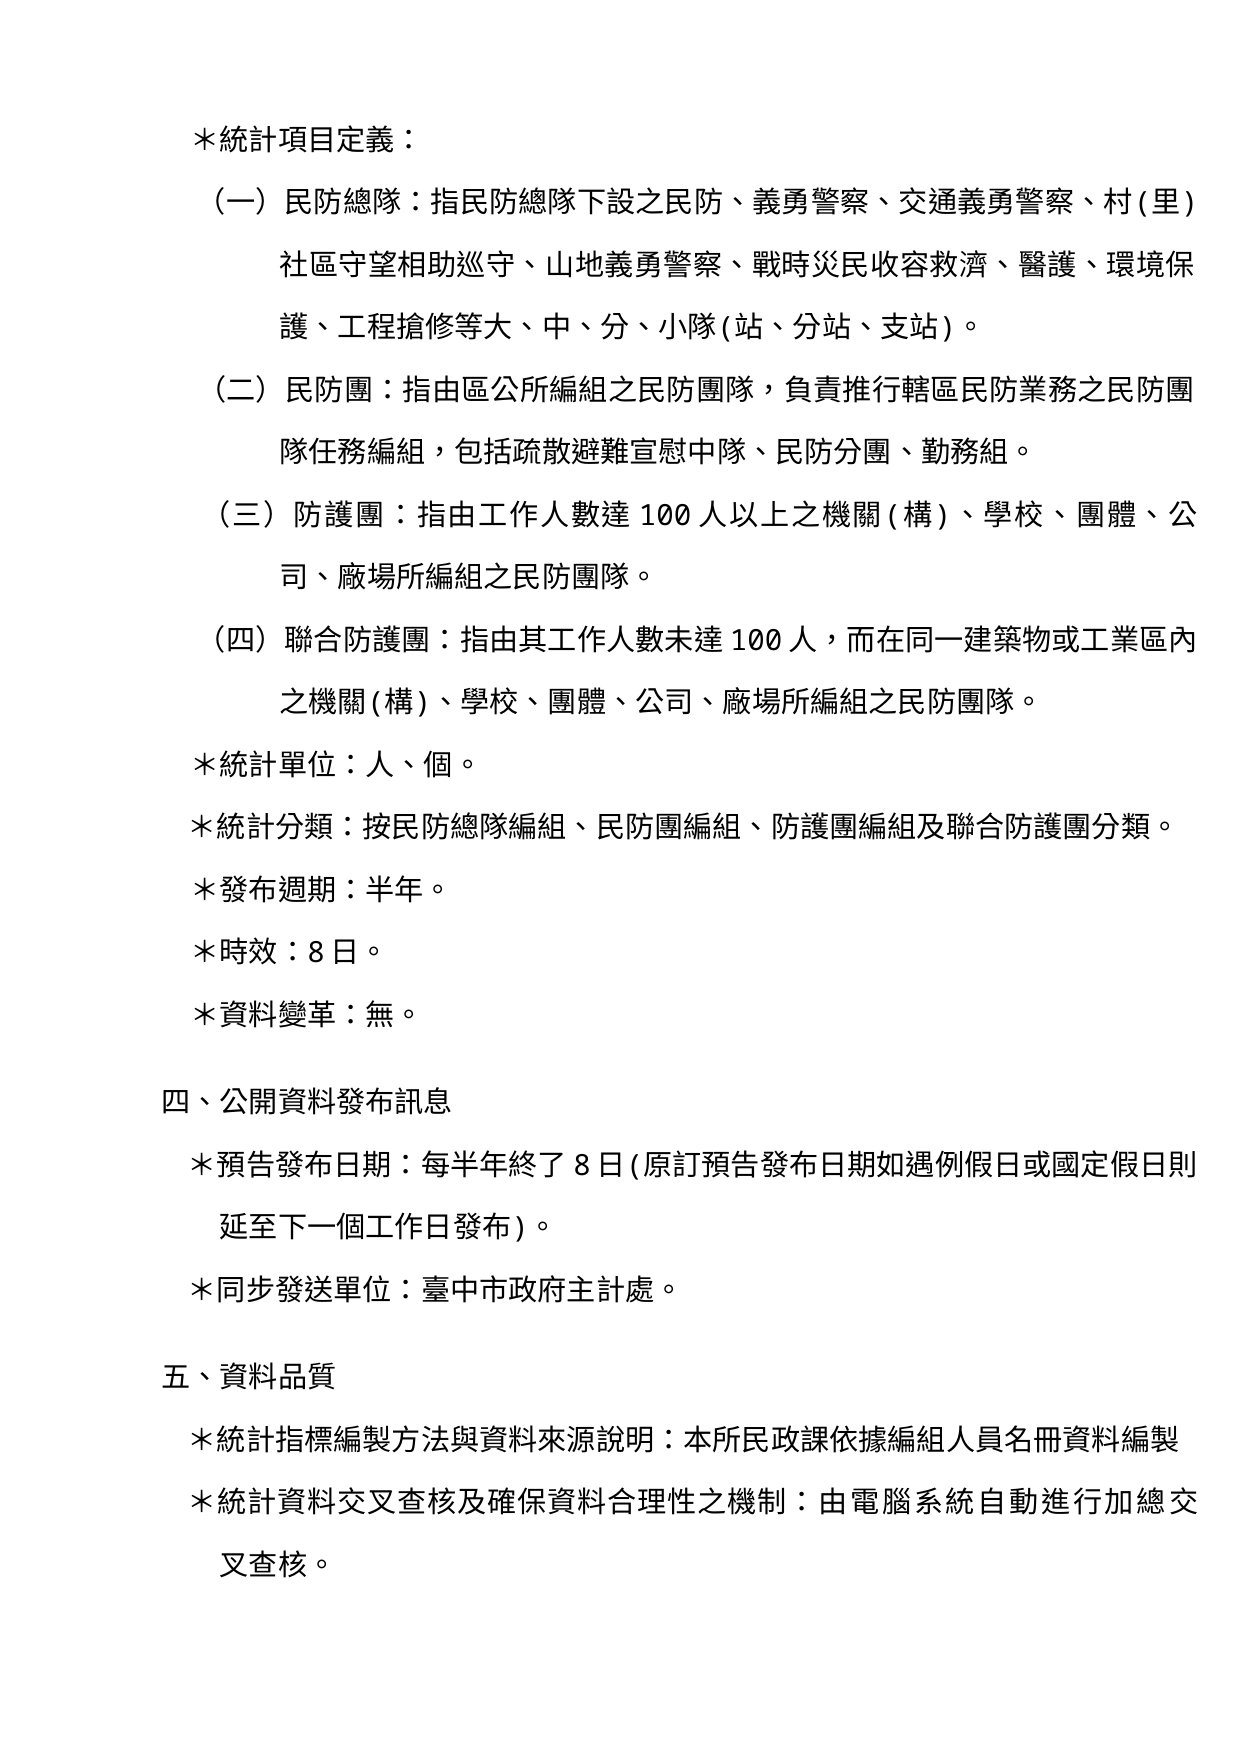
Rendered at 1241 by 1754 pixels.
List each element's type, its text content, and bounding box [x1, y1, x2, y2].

table_header ＊統計項目定義： （一）民防總隊：指民防總隊下設之民防、義勇警察、交通義勇警察、村(里)社區守望相助巡守、山地義勇警察、戰時災民收容救濟、醫護、環境保護、工程搶修等大、中、分、小隊(站、分站、支站)。 （二）民防團：指由區公所編組之民防團隊，負責推行轄區民防業務之民防團隊任務編組，包括疏散避難宣慰中隊、民防分團、勤務組。 （三）防護團：指由工作人數達100人以上之機關(構)、學校、團體、公司、廠場所編組之民防團隊。 （四）聯合防護團：指由其工作人數未達100人，而在同一建築物或工業區內之機關(構)、學校、團體、公司、廠場所編組之民防團隊。 ＊統計單位：人、個。 ＊統計分類：按民防總隊編組、民防團編組、防護團編組及聯合防護團分類。 ＊發布週期：半年。 ＊時效：8日。 ＊資料變革：無。 四、公開資料發布訊息 ＊預告發布日期：每半年終了8日(原訂預告發布日期如遇例假日或國定假日則延至下一個工作日發布)。 ＊同步發送單位：臺中市政府主計處。 五、資料品質 ＊統計指標編製方法與資料來源說明：本所民政課依據編組人員名冊資料編製 ＊統計資料交叉查核及確保資料合理性之機制：由電腦系統自動進行加總交叉查核。 [150, 96, 1209, 1583]
